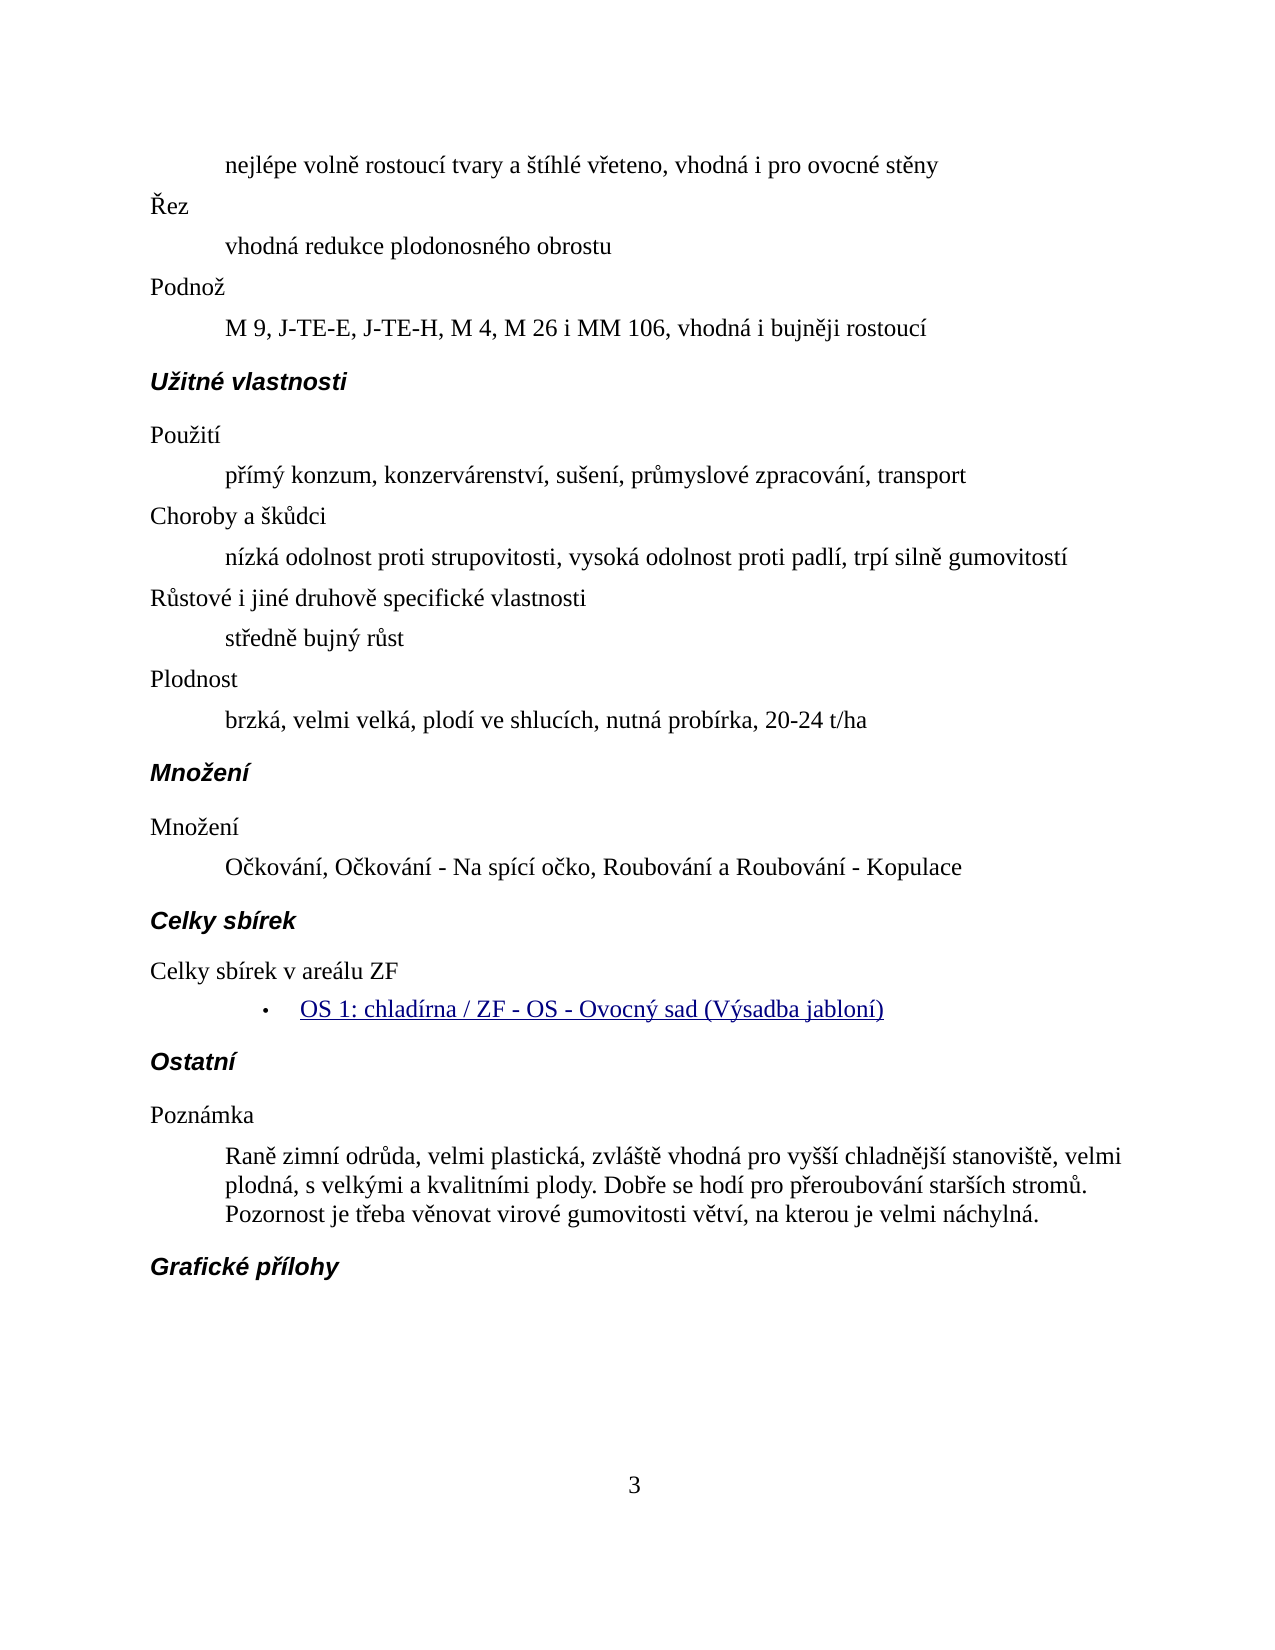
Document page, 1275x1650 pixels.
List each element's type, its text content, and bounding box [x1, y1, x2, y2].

text Raně zimní odrůda, velmi plastická, zvláště vhodná pro vyšší chladnější stanoviště, velmi plodná, s velkými a kvalitními plody. Dobře se hodí pro přeroubování starších stromů. Pozornost je třeba věnovat virové gumovitosti větví, na kterou je velmi náchylná. [225, 1141, 1125, 1227]
text nejlépe volně rostoucí tvary a štíhlé vřeteno, vhodná i pro ovocné stěny [225, 150, 1125, 179]
text Očkování, Očkování - Na spící očko, Roubování a Roubování - Kopulace [225, 852, 1125, 881]
text Použití [150, 420, 1125, 448]
text Řez [150, 191, 1125, 219]
text Choroby a škůdci [150, 501, 1125, 530]
text Růstové i jiné druhově specifické vlastnosti [150, 583, 1125, 611]
text nízká odolnost proti strupovitosti, vysoká odolnost proti padlí, trpí silně gumovitostí [225, 542, 1125, 571]
text Plodnost [150, 664, 1125, 693]
list OS 1: chladírna / ZF - OS - Ovocný sad (Výsadba jabloní) [262, 994, 1125, 1022]
subtitle Celky sbírek [150, 906, 1125, 934]
text Poznámka [150, 1101, 1125, 1129]
text vhodná redukce plodonosného obrostu [225, 231, 1125, 260]
subtitle Grafické přílohy [150, 1252, 1125, 1281]
text Podnož [150, 272, 1125, 301]
subtitle Množení [150, 758, 1125, 787]
text brzká, velmi velká, plodí ve shlucích, nutná probírka, 20-24 t/ha [225, 705, 1125, 733]
subtitle Užitné vlastnosti [150, 367, 1125, 395]
text středně bujný růst [225, 623, 1125, 652]
text Celky sbírek v areálu ZF [150, 956, 1125, 985]
subtitle Ostatní [150, 1047, 1125, 1076]
text M 9, J-TE-E, J-TE-H, M 4, M 26 i MM 106, vhodná i bujněji rostoucí [225, 313, 1125, 342]
text přímý konzum, konzervárenství, sušení, průmyslové zpracování, transport [225, 460, 1125, 489]
text Množení [150, 812, 1125, 840]
